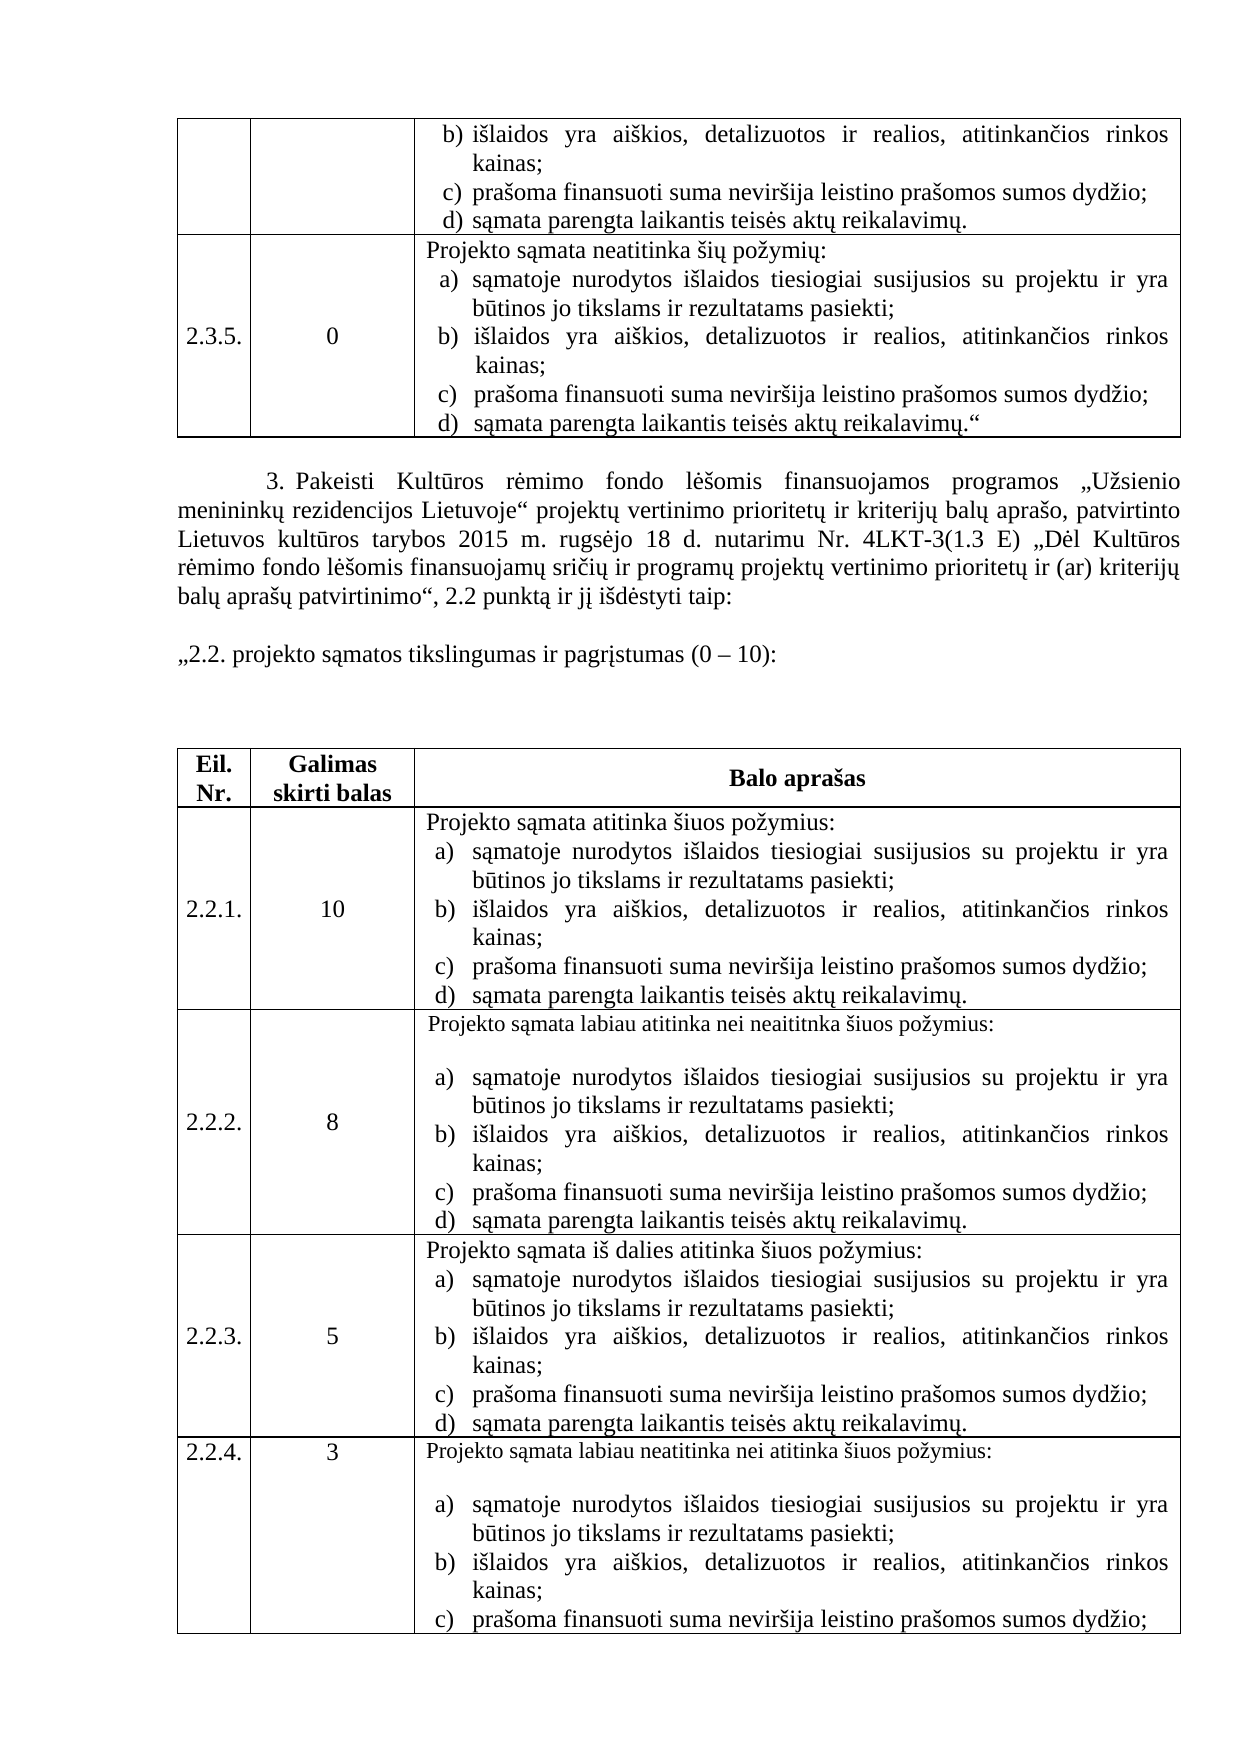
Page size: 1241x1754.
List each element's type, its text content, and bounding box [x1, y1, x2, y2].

table_cell Projekto sąmata labiau neatitinka nei atitinka šiuos požymius: a) sąmatoje nurodytos išlaidos tiesiogiai susijusios su projektu ir yra būtinos jo tikslams ir rezultatams pasiekti; b) išlaidos yra aiškios, detalizuotos ir realios, atitinkančios rinkos kainas; c) prašoma finansuoti suma neviršija leistino prašomos sumos dydžio; [415, 1438, 1180, 1633]
table_cell 8 [251, 1010, 414, 1234]
table_cell Projekto sąmata neatitinka šių požymių: a) sąmatoje nurodytos išlaidos tiesiogiai susijusios su projektu ir yra būtinos jo tikslams ir rezultatams pasiekti; b) išlaidos yra aiškios, detalizuotos ir realios, atitinkančios rinkos kainas; c) prašoma finansuoti suma neviršija leistino prašomos sumos dydžio; d) sąmata parengta laikantis teisės aktų reikalavimų.“ [415, 235, 1180, 436]
table_cell Projekto sąmata iš dalies atitinka šiuos požymius: a) sąmatoje nurodytos išlaidos tiesiogiai susijusios su projektu ir yra būtinos jo tikslams ir rezultatams pasiekti; b) išlaidos yra aiškios, detalizuotos ir realios, atitinkančios rinkos kainas; c) prašoma finansuoti suma neviršija leistino prašomos sumos dydžio; d) sąmata parengta laikantis teisės aktų reikalavimų. [415, 1235, 1180, 1436]
text „2.2. projekto sąmatos tikslingumas ir pagrįstumas (0 – 10): [177, 639, 1181, 667]
table_cell 2.3.5. [178, 235, 250, 436]
table_cell b) išlaidos yra aiškios, detalizuotos ir realios, atitinkančios rinkos kainas; c) prašoma finansuoti suma neviršija leistino prašomos sumos dydžio; d) sąmata parengta laikantis teisės aktų reikalavimų. [415, 119, 1180, 234]
table_cell 2.2.1. [178, 808, 250, 1009]
table_header Balo aprašas [415, 749, 1180, 806]
table_cell 5 [251, 1235, 414, 1436]
text 3. Pakeisti Kultūros rėmimo fondo lėšomis finansuojamos programos „Užsienio menininkų rezidencijos Lietuvoje“ projektų vertinimo prioritetų ir kriterijų balų aprašo, patvirtinto Lietuvos kultūros tarybos 2015 m. rugsėjo 18 d. nutarimu Nr. 4LKT-3(1.3 E) „Dėl Kultūros rėmimo fondo lėšomis finansuojamų sričių ir programų projektų vertinimo prioritetų ir (ar) kriterijų balų aprašų patvirtinimo“, 2.2 punktą ir jį išdėstyti taip: [177, 466, 1181, 610]
table_cell [178, 119, 250, 234]
table_cell Projekto sąmata atitinka šiuos požymius: a) sąmatoje nurodytos išlaidos tiesiogiai susijusios su projektu ir yra būtinos jo tikslams ir rezultatams pasiekti; b) išlaidos yra aiškios, detalizuotos ir realios, atitinkančios rinkos kainas; c) prašoma finansuoti suma neviršija leistino prašomos sumos dydžio; d) sąmata parengta laikantis teisės aktų reikalavimų. [415, 808, 1180, 1009]
table_cell [251, 119, 414, 234]
table_cell Projekto sąmata labiau atitinka nei neaititnka šiuos požymius: a) sąmatoje nurodytos išlaidos tiesiogiai susijusios su projektu ir yra būtinos jo tikslams ir rezultatams pasiekti; b) išlaidos yra aiškios, detalizuotos ir realios, atitinkančios rinkos kainas; c) prašoma finansuoti suma neviršija leistino prašomos sumos dydžio; d) sąmata parengta laikantis teisės aktų reikalavimų. [415, 1010, 1180, 1234]
table_cell 2.2.3. [178, 1235, 250, 1436]
table_cell 3 [251, 1438, 414, 1633]
table_cell 10 [251, 808, 414, 1009]
table_header Eil. Nr. [178, 749, 250, 806]
table_header Galimas skirti balas [251, 749, 414, 806]
table_cell 2.2.4. [178, 1438, 250, 1633]
table_cell 2.2.2. [178, 1010, 250, 1234]
table_cell 0 [251, 235, 414, 436]
